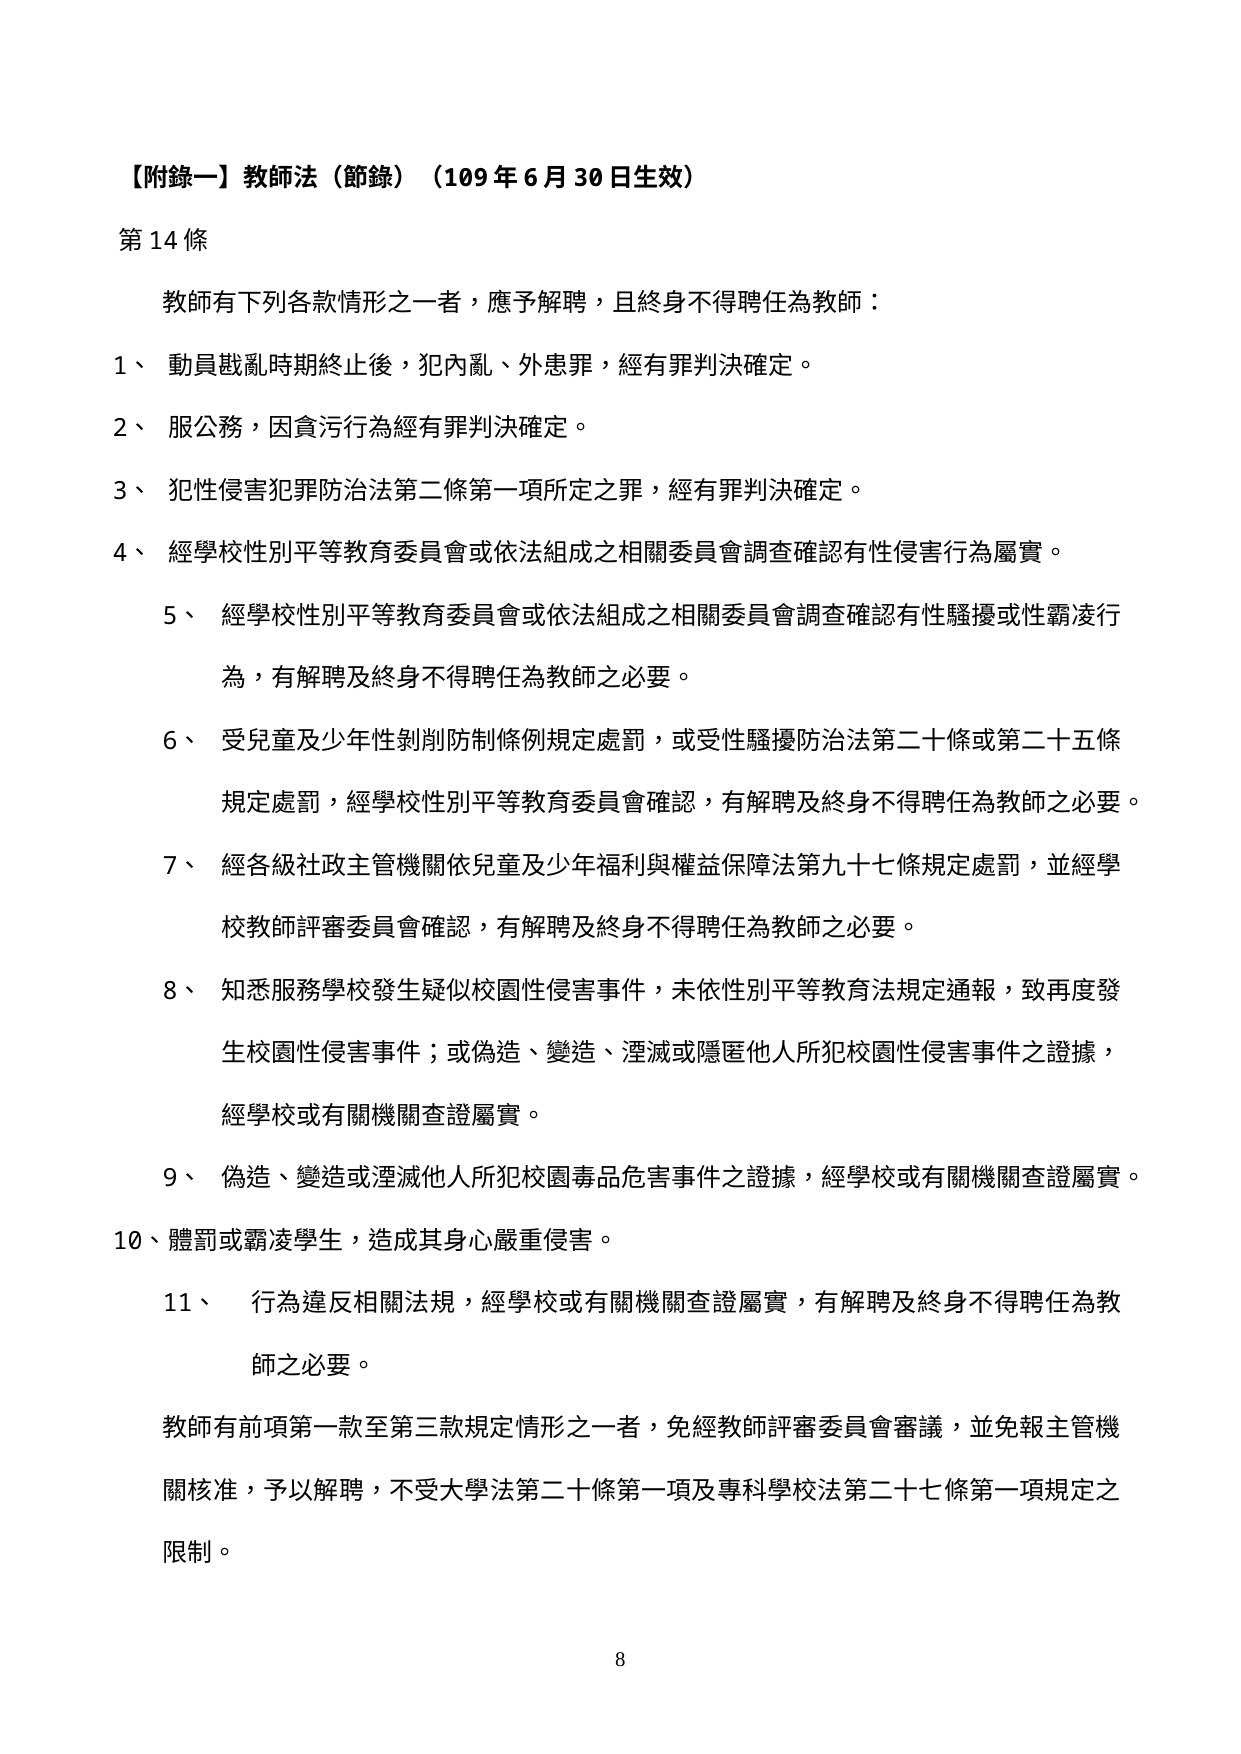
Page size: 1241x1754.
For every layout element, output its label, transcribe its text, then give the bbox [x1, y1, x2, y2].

text 教師有前項第一款至第三款規定情形之一者，免經教師評審委員會審議，並免報主管機關核准，予以解聘，不受大學法第二十條第一項及專科學校法第二十七條第一項規定之限制。 [162, 1384, 1122, 1572]
text 教師有下列各款情形之一者，應予解聘，且終身不得聘任為教師： [118, 259, 1122, 322]
list 知悉服務學校發生疑似校園性侵害事件，未依性別平等教育法規定通報，致再度發生校園性侵害事件；或偽造、變造、湮滅或隱匿他人所犯校園性侵害事件之證據，經學校或有關機關查證屬實。 [162, 947, 1122, 1134]
list 服公務，因貪污行為經有罪判決確定。 [112, 384, 1122, 447]
list 受兒童及少年性剝削防制條例規定處罰，或受性騷擾防治法第二十條或第二十五條規定處罰，經學校性別平等教育委員會確認，有解聘及終身不得聘任為教師之必要。 [162, 697, 1122, 822]
list 經學校性別平等教育委員會或依法組成之相關委員會調查確認有性侵害行為屬實。 [112, 509, 1122, 572]
text 第14條 [118, 197, 1122, 259]
list 動員戡亂時期終止後，犯內亂、外患罪，經有罪判決確定。 [112, 322, 1122, 384]
list 偽造、變造或湮滅他人所犯校園毒品危害事件之證據，經學校或有關機關查證屬實。 [162, 1134, 1122, 1197]
list 體罰或霸凌學生，造成其身心嚴重侵害。 [112, 1197, 1122, 1259]
list 行為違反相關法規，經學校或有關機關查證屬實，有解聘及終身不得聘任為教師之必要。 [162, 1259, 1122, 1384]
list 犯性侵害犯罪防治法第二條第一項所定之罪，經有罪判決確定。 [112, 447, 1122, 509]
list 經學校性別平等教育委員會或依法組成之相關委員會調查確認有性騷擾或性霸凌行為，有解聘及終身不得聘任為教師之必要。 [162, 572, 1122, 697]
text 【附錄一】教師法（節錄）（109年6月30日生效） [118, 134, 1122, 197]
list 經各級社政主管機關依兒童及少年福利與權益保障法第九十七條規定處罰，並經學校教師評審委員會確認，有解聘及終身不得聘任為教師之必要。 [162, 822, 1122, 947]
